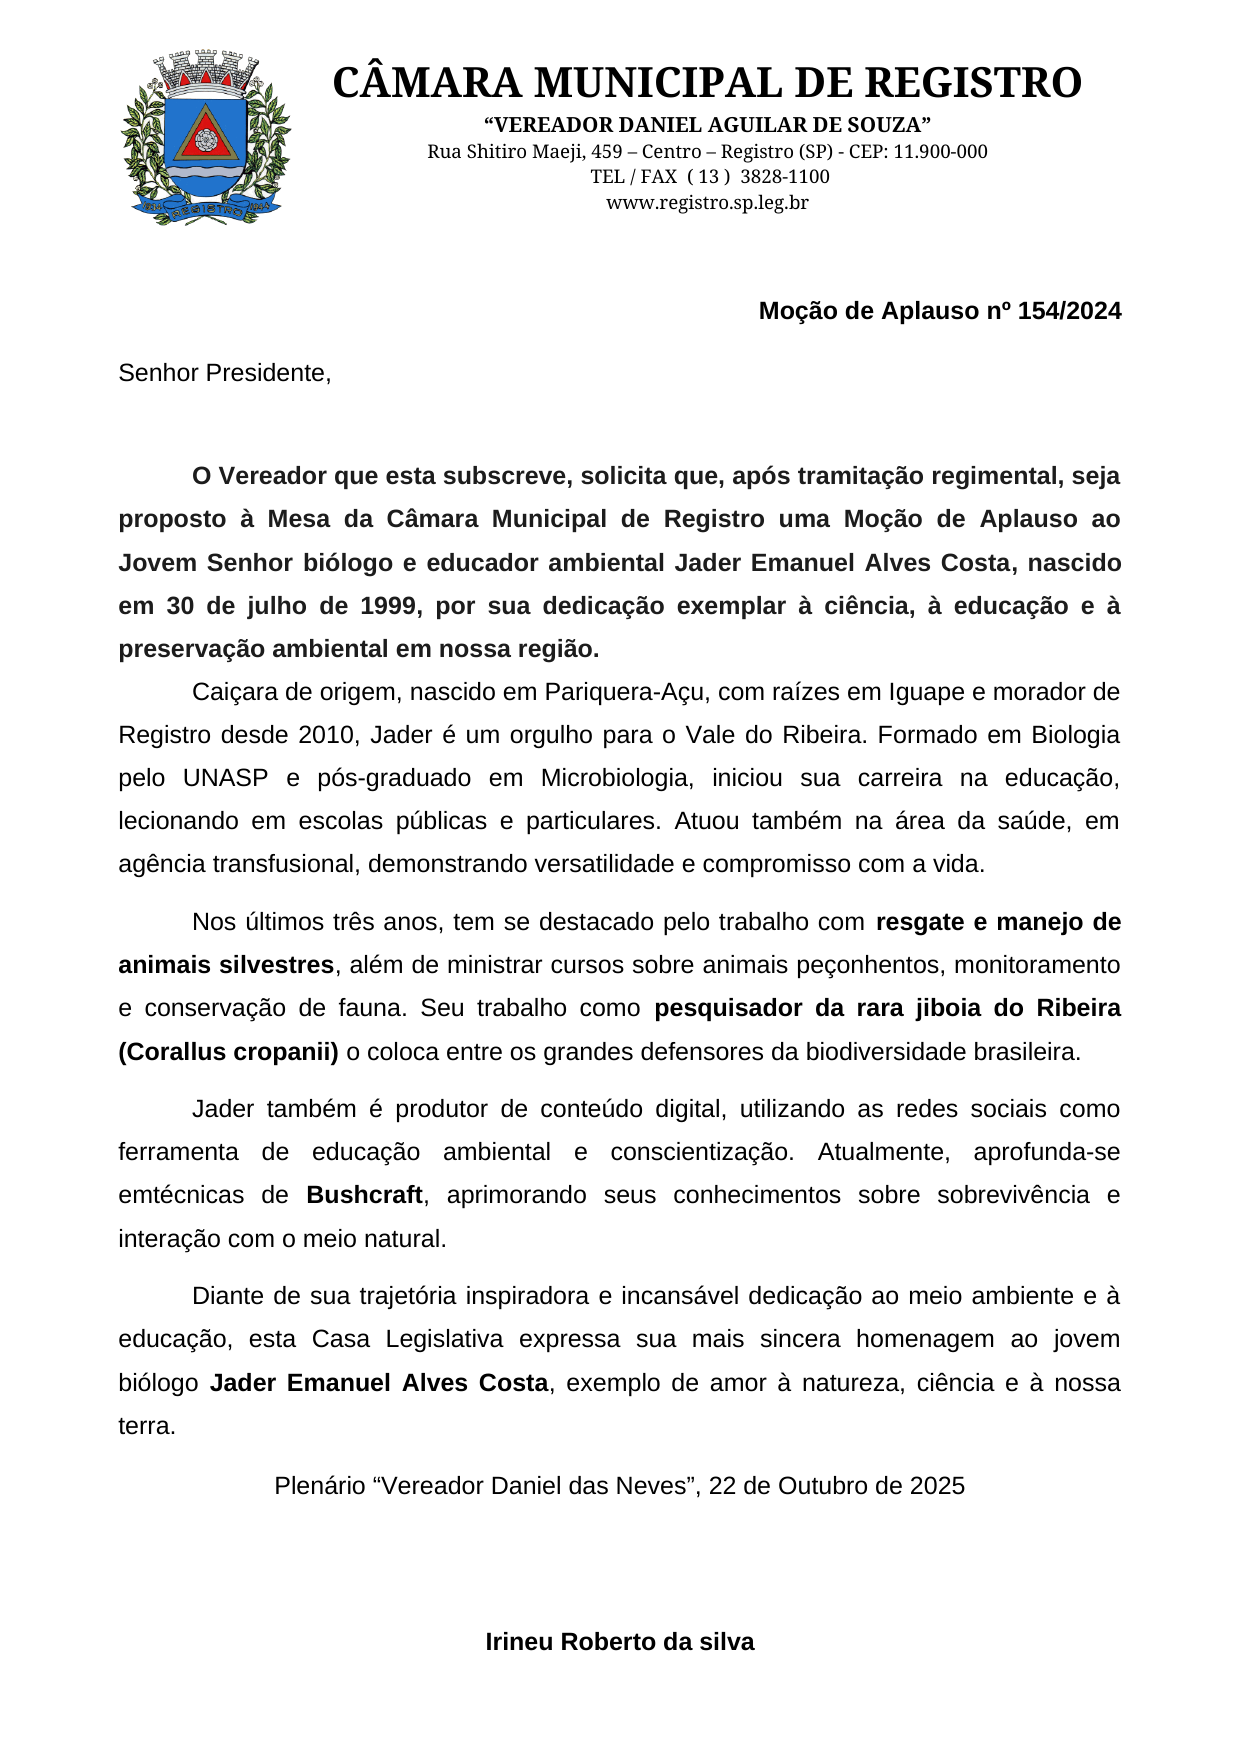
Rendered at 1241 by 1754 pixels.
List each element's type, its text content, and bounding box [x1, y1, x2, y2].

text Senhor Presidente, [118, 356, 1122, 387]
text Plenário “Vereador Daniel das Neves”, 22 de Outubro de 2025 [118, 1468, 1122, 1500]
text Jader também é produtor de conteúdo digital, utilizando as redes sociais como ferramenta de educação ambiental e conscientização. Atualmente, aprofunda-se emtécnicas de Bushcraft, aprimorando seus conhecimentos sobre sobrevivência e interação com o meio natural. [118, 1094, 1122, 1252]
text Moção de Aplauso nº 154/2024 [118, 293, 1122, 324]
text Irineu Roberto da silva [118, 1625, 1122, 1656]
picture [116, 43, 296, 231]
text Nos últimos três anos, tem se destacado pelo trabalho com resgate e manejo de animais silvestres, além de ministrar cursos sobre animais peçonhentos, monitoramento e conservação de fauna. Seu trabalho como pesquisador da rara jiboia do Ribeira (Corallus cropanii) o coloca entre os grandes defensores da biodiversidade brasileira. [118, 907, 1122, 1065]
text Diante de sua trajetória inspiradora e incansável dedicação ao meio ambiente e à educação, esta Casa Legislativa expressa sua mais sincera homenagem ao jovem biólogo Jader Emanuel Alves Costa, exemplo de amor à natureza, ciência e à nossa terra. [118, 1281, 1122, 1439]
text Caiçara de origem, nascido em Pariquera-Açu, com raízes em Iguape e morador de Registro desde 2010, Jader é um orgulho para o Vale do Ribeira. Formado em Biologia pelo UNASP e pós-graduado em Microbiologia, iniciou sua carreira na educação, lecionando em escolas públicas e particulares. Atuou também na área da saúde, em agência transfusional, demonstrando versatilidade e compromisso com a vida. [118, 677, 1122, 878]
text O Vereador que esta subscreve, solicita que, após tramitação regimental, seja proposto à Mesa da Câmara Municipal de Registro uma Moção de Aplauso ao Jovem Senhor biólogo e educador ambiental Jader Emanuel Alves Costa, nascido em 30 de julho de 1999, por sua dedicação exemplar à ciência, à educação e à preservação ambiental em nossa região. [118, 461, 1122, 663]
